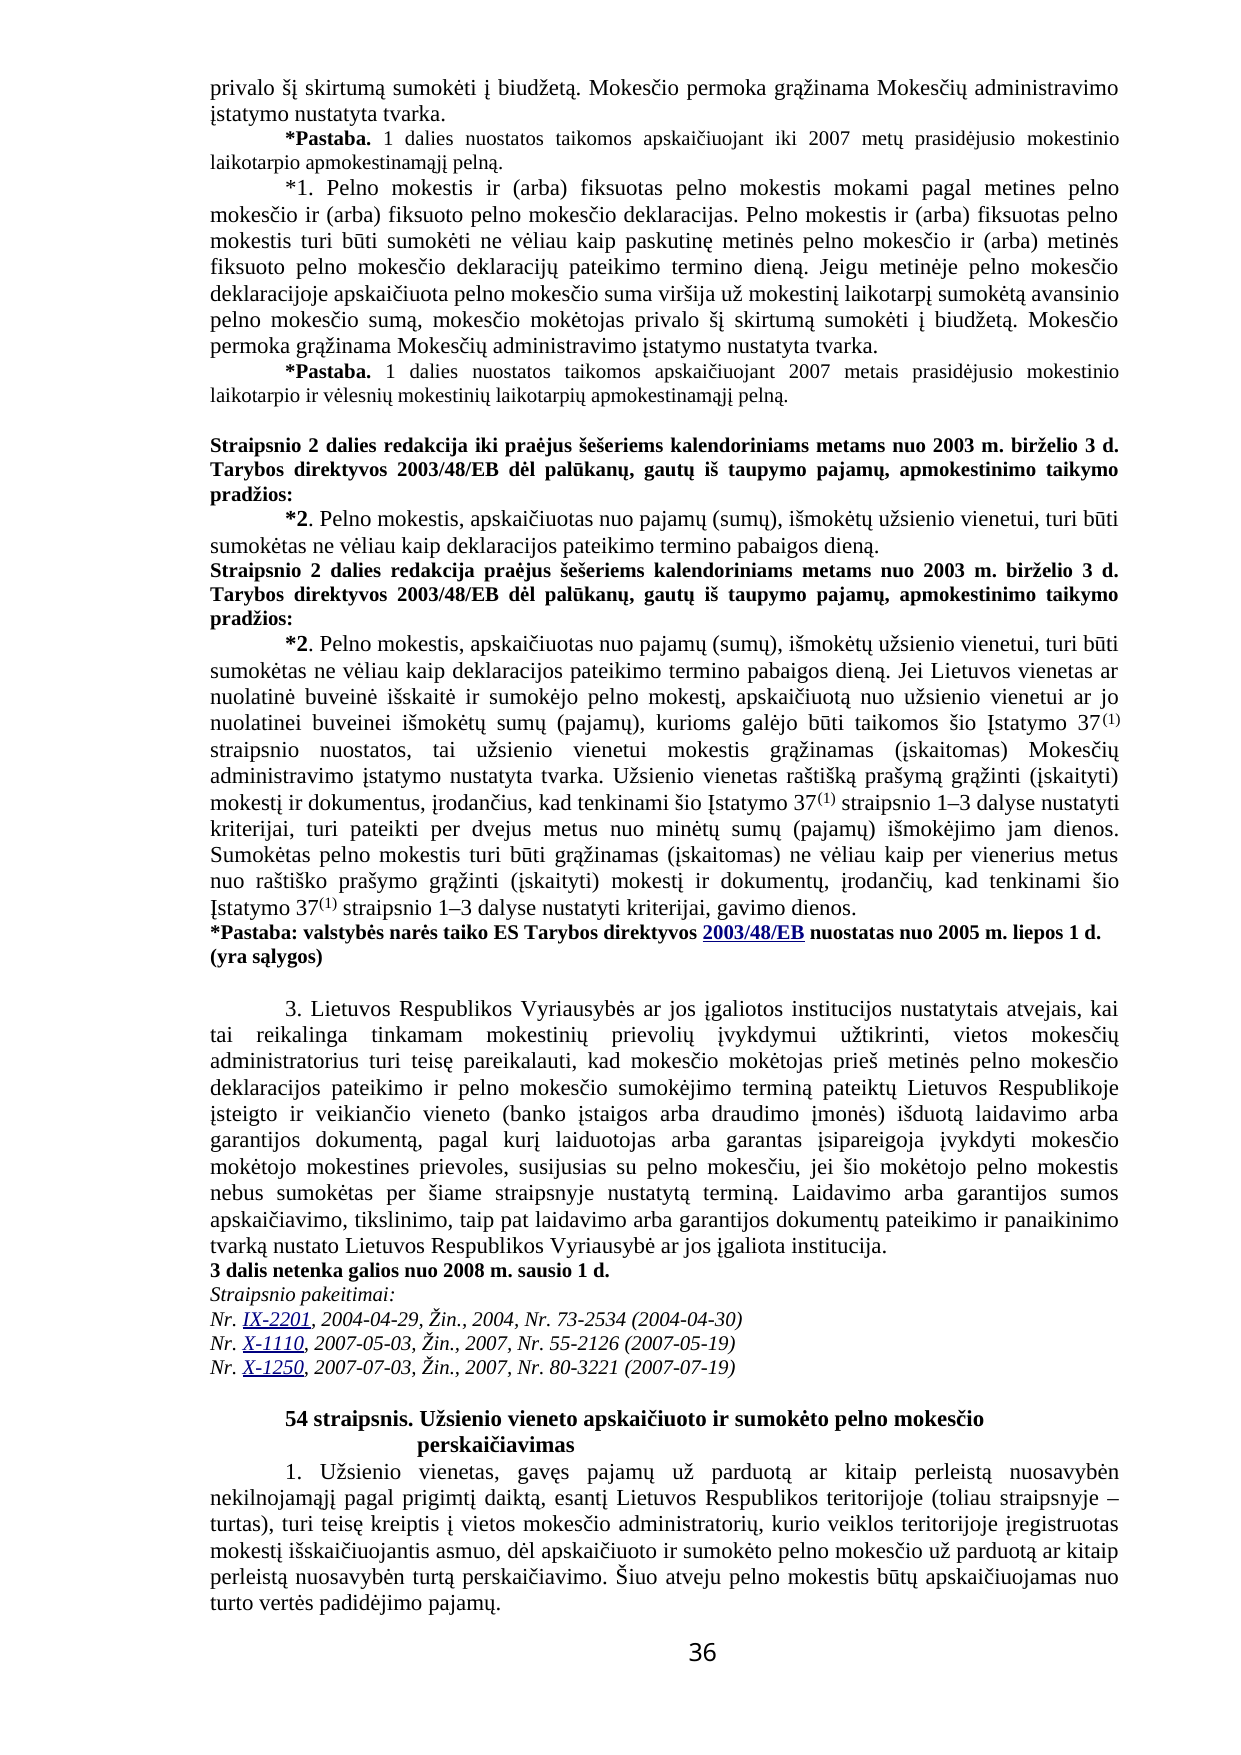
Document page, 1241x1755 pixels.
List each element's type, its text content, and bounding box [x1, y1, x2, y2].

text *Pastaba. 1 dalies nuostatos taikomos apskaičiuojant iki 2007 metų prasidėjusio mokestinio laikotarpio apmokestinamąjį pelną. [210, 126, 1120, 174]
text Straipsnio 2 dalies redakcija iki praėjus šešeriems kalendoriniams metams nuo 2003 m. birželio 3 d. Tarybos direktyvos 2003/48/EB dėl palūkanų, gautų iš taupymo pajamų, apmokestinimo taikymo pradžios: [210, 433, 1120, 506]
text *2. Pelno mokestis, apskaičiuotas nuo pajamų (sumų), išmokėtų užsienio vienetui, turi būti sumokėtas ne vėliau kaip deklaracijos pateikimo termino pabaigos dieną. [210, 506, 1120, 558]
text *Pastaba: valstybės narės taiko ES Tarybos direktyvos 2003/48/EB nuostatas nuo 2005 m. liepos 1 d. (yra sąlygos) [210, 920, 1120, 968]
text Straipsnio 2 dalies redakcija praėjus šešeriems kalendoriniams metams nuo 2003 m. birželio 3 d. Tarybos direktyvos 2003/48/EB dėl palūkanų, gautų iš taupymo pajamų, apmokestinimo taikymo pradžios: [210, 558, 1120, 630]
text Nr. IX-2201, 2004-04-29, Žin., 2004, Nr. 73-2534 (2004-04-30) [210, 1306, 1120, 1331]
text *1. Pelno mokestis ir (arba) fiksuotas pelno mokestis mokami pagal metines pelno mokesčio ir (arba) fiksuoto pelno mokesčio deklaracijas. Pelno mokestis ir (arba) fiksuotas pelno mokestis turi būti sumokėti ne vėliau kaip paskutinę metinės pelno mokesčio ir (arba) metinės fiksuoto pelno mokesčio deklaracijų pateikimo termino dieną. Jeigu metinėje pelno mokesčio deklaracijoje apskaičiuota pelno mokesčio suma viršija už mokestinį laikotarpį sumokėtą avansinio pelno mokesčio sumą, mokesčio mokėtojas privalo šį skirtumą sumokėti į biudžetą. Mokesčio permoka grąžinama Mokesčių administravimo įstatymo nustatyta tvarka. [210, 174, 1120, 359]
text Nr. X-1110, 2007-05-03, Žin., 2007, Nr. 55-2126 (2007-05-19) [210, 1331, 1120, 1354]
text 1. Užsienio vienetas, gavęs pajamų už parduotą ar kitaip perleistą nuosavybėn nekilnojamąjį pagal prigimtį daiktą, esantį Lietuvos Respublikos teritorijoje (toliau straipsnyje – turtas), turi teisę kreiptis į vietos mokesčio administratorių, kurio veiklos teritorijoje įregistruotas mokestį išskaičiuojantis asmuo, dėl apskaičiuoto ir sumokėto pelno mokesčio už parduotą ar kitaip perleistą nuosavybėn turtą perskaičiavimo. Šiuo atveju pelno mokestis būtų apskaičiuojamas nuo turto vertės padidėjimo pajamų. [210, 1458, 1120, 1616]
text privalo šį skirtumą sumokėti į biudžetą. Mokesčio permoka grąžinama Mokesčių administravimo įstatymo nustatyta tvarka. [210, 73, 1120, 126]
text Nr. X-1250, 2007-07-03, Žin., 2007, Nr. 80-3221 (2007-07-19) [210, 1354, 1120, 1379]
text 3. Lietuvos Respublikos Vyriausybės ar jos įgaliotos institucijos nustatytais atvejais, kai tai reikalinga tinkamam mokestinių prievolių įvykdymui užtikrinti, vietos mokesčių administratorius turi teisę pareikalauti, kad mokesčio mokėtojas prieš metinės pelno mokesčio deklaracijos pateikimo ir pelno mokesčio sumokėjimo terminą pateiktų Lietuvos Respublikoje įsteigto ir veikiančio vieneto (banko įstaigos arba draudimo įmonės) išduotą laidavimo arba garantijos dokumentą, pagal kurį laiduotojas arba garantas įsipareigoja įvykdyti mokesčio mokėtojo mokestines prievoles, susijusias su pelno mokesčiu, jei šio mokėtojo pelno mokestis nebus sumokėtas per šiame straipsnyje nustatytą terminą. Laidavimo arba garantijos sumos apskaičiavimo, tikslinimo, taip pat laidavimo arba garantijos dokumentų pateikimo ir panaikinimo tvarką nustato Lietuvos Respublikos Vyriausybė ar jos įgaliota institucija. [210, 995, 1120, 1258]
text 54 straipsnis. Užsienio vieneto apskaičiuoto ir sumokėto pelno mokesčio [285, 1405, 1120, 1431]
text *2. Pelno mokestis, apskaičiuotas nuo pajamų (sumų), išmokėtų užsienio vienetui, turi būti sumokėtas ne vėliau kaip deklaracijos pateikimo termino pabaigos dieną. Jei Lietuvos vienetas ar nuolatinė buveinė išskaitė ir sumokėjo pelno mokestį, apskaičiuotą nuo užsienio vienetui ar jo nuolatinei buveinei išmokėtų sumų (pajamų), kurioms galėjo būti taikomos šio Įstatymo 37(1) straipsnio nuostatos, tai užsienio vienetui mokestis grąžinamas (įskaitomas) Mokesčių administravimo įstatymo nustatyta tvarka. Užsienio vienetas raštišką prašymą grąžinti (įskaityti) mokestį ir dokumentus, įrodančius, kad tenkinami šio Įstatymo 37(1) straipsnio 1–3 dalyse nustatyti kriterijai, turi pateikti per dvejus metus nuo minėtų sumų (pajamų) išmokėjimo jam dienos. Sumokėtas pelno mokestis turi būti grąžinamas (įskaitomas) ne vėliau kaip per vienerius metus nuo raštiško prašymo grąžinti (įskaityti) mokestį ir dokumentų, įrodančių, kad tenkinami šio Įstatymo 37(1) straipsnio 1–3 dalyse nustatyti kriterijai, gavimo dienos. [210, 630, 1120, 920]
text 3 dalis netenka galios nuo 2008 m. sausio 1 d. [210, 1258, 1120, 1282]
text perskaičiavimas [417, 1431, 1120, 1458]
text *Pastaba. 1 dalies nuostatos taikomos apskaičiuojant 2007 metais prasidėjusio mokestinio laikotarpio ir vėlesnių mokestinių laikotarpių apmokestinamąjį pelną. [210, 359, 1120, 407]
text Straipsnio pakeitimai: [210, 1282, 1120, 1306]
